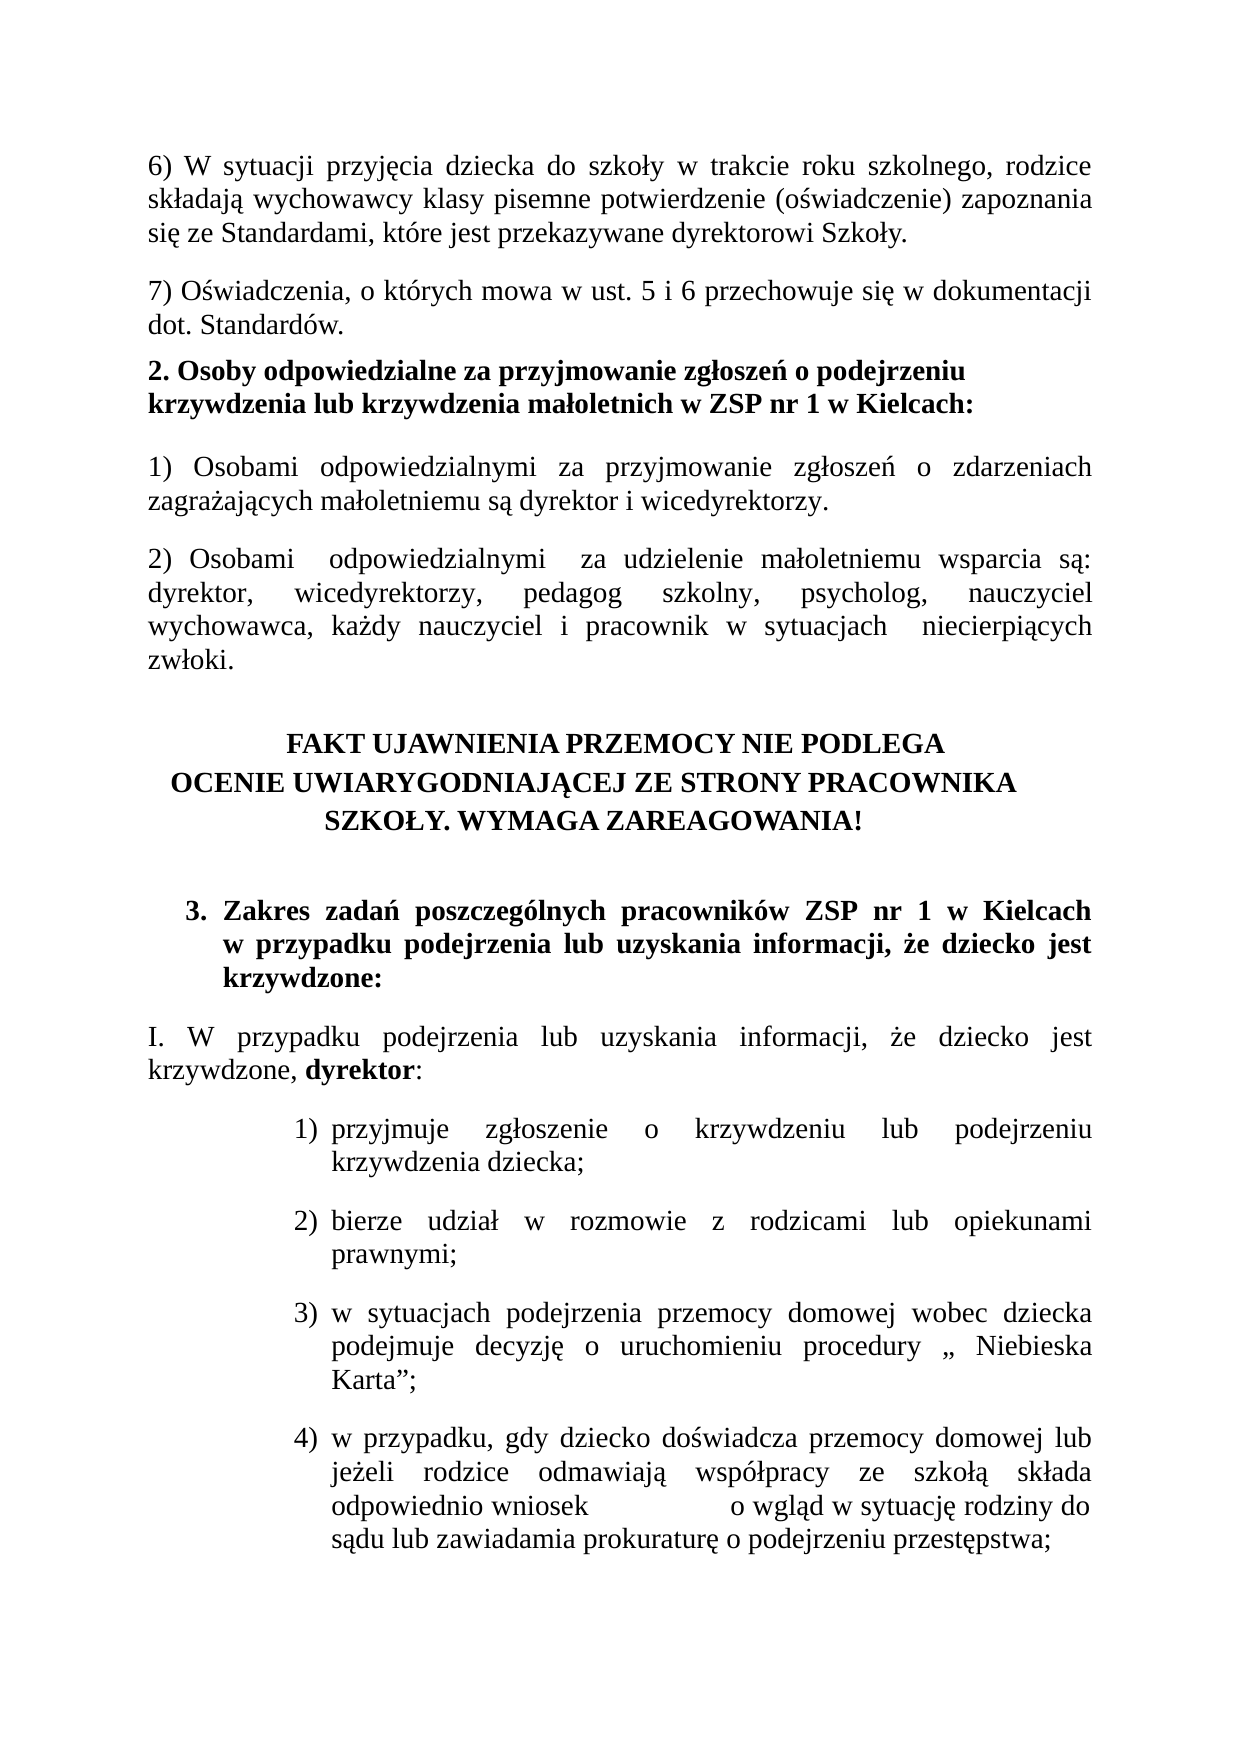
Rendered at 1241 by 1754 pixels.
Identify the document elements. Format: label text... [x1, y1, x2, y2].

text FAKT UJAWNIENIA PRZEMOCY NIE PODLEGA [148, 726, 1039, 760]
list OCENIE UWIARYGODNIAJĄCEJ ZE STRONY PRACOWNIKA SZKOŁY. WYMAGA ZAREAGOWANIA! [148, 765, 1039, 837]
list przyjmuje zgłoszenie o krzywdzeniu lub podejrzeniu krzywdzenia dziecka; [293, 1111, 1093, 1178]
text 2. Osoby odpowiedzialne za przyjmowanie zgłoszeń o podejrzeniu krzywdzenia lub krzywdzenia małoletnich w ZSP nr 1 w Kielcach: [148, 353, 1093, 420]
text 7) Oświadczenia, o których mowa w ust. 5 i 6 przechowuje się w dokumentacji dot. Standardów. [148, 273, 1093, 340]
list bierze udział w rozmowie z rodzicami lub opiekunami prawnymi; [293, 1203, 1093, 1270]
list w sytuacjach podejrzenia przemocy domowej wobec dziecka podejmuje decyzję o uruchomieniu procedury „ Niebieska Karta”; [293, 1295, 1093, 1396]
list w przypadku, gdy dziecko doświadcza przemocy domowej lub jeżeli rodzice odmawiają współpracy ze szkołą składa odpowiednio wniosek o wgląd w sytuację rodziny do sądu lub zawiadamia prokuraturę o podejrzeniu przestępstwa; [293, 1421, 1093, 1555]
text 6) W sytuacji przyjęcia dziecka do szkoły w trakcie roku szkolnego, rodzice składają wychowawcy klasy pisemne potwierdzenie (oświadczenie) zapoznania się ze Standardami, które jest przekazywane dyrektorowi Szkoły. [148, 148, 1093, 248]
text I. W przypadku podejrzenia lub uzyskania informacji, że dziecko jest krzywdzone, dyrektor: [148, 1019, 1093, 1086]
text 1) Osobami odpowiedzialnymi za przyjmowanie zgłoszeń o zdarzeniach zagrażających małoletniemu są dyrektor i wicedyrektorzy. [148, 449, 1093, 516]
list Zakres zadań poszczególnych pracowników ZSP nr 1 w Kielcach w przypadku podejrzenia lub uzyskania informacji, że dziecko jest krzywdzone: [185, 893, 1093, 994]
text 2) Osobami odpowiedzialnymi za udzielenie małoletniemu wsparcia są: dyrektor, wicedyrektorzy, pedagog szkolny, psycholog, nauczyciel wychowawca, każdy nauczyciel i pracownik w sytuacjach niecierpiących zwłoki. [148, 541, 1093, 675]
